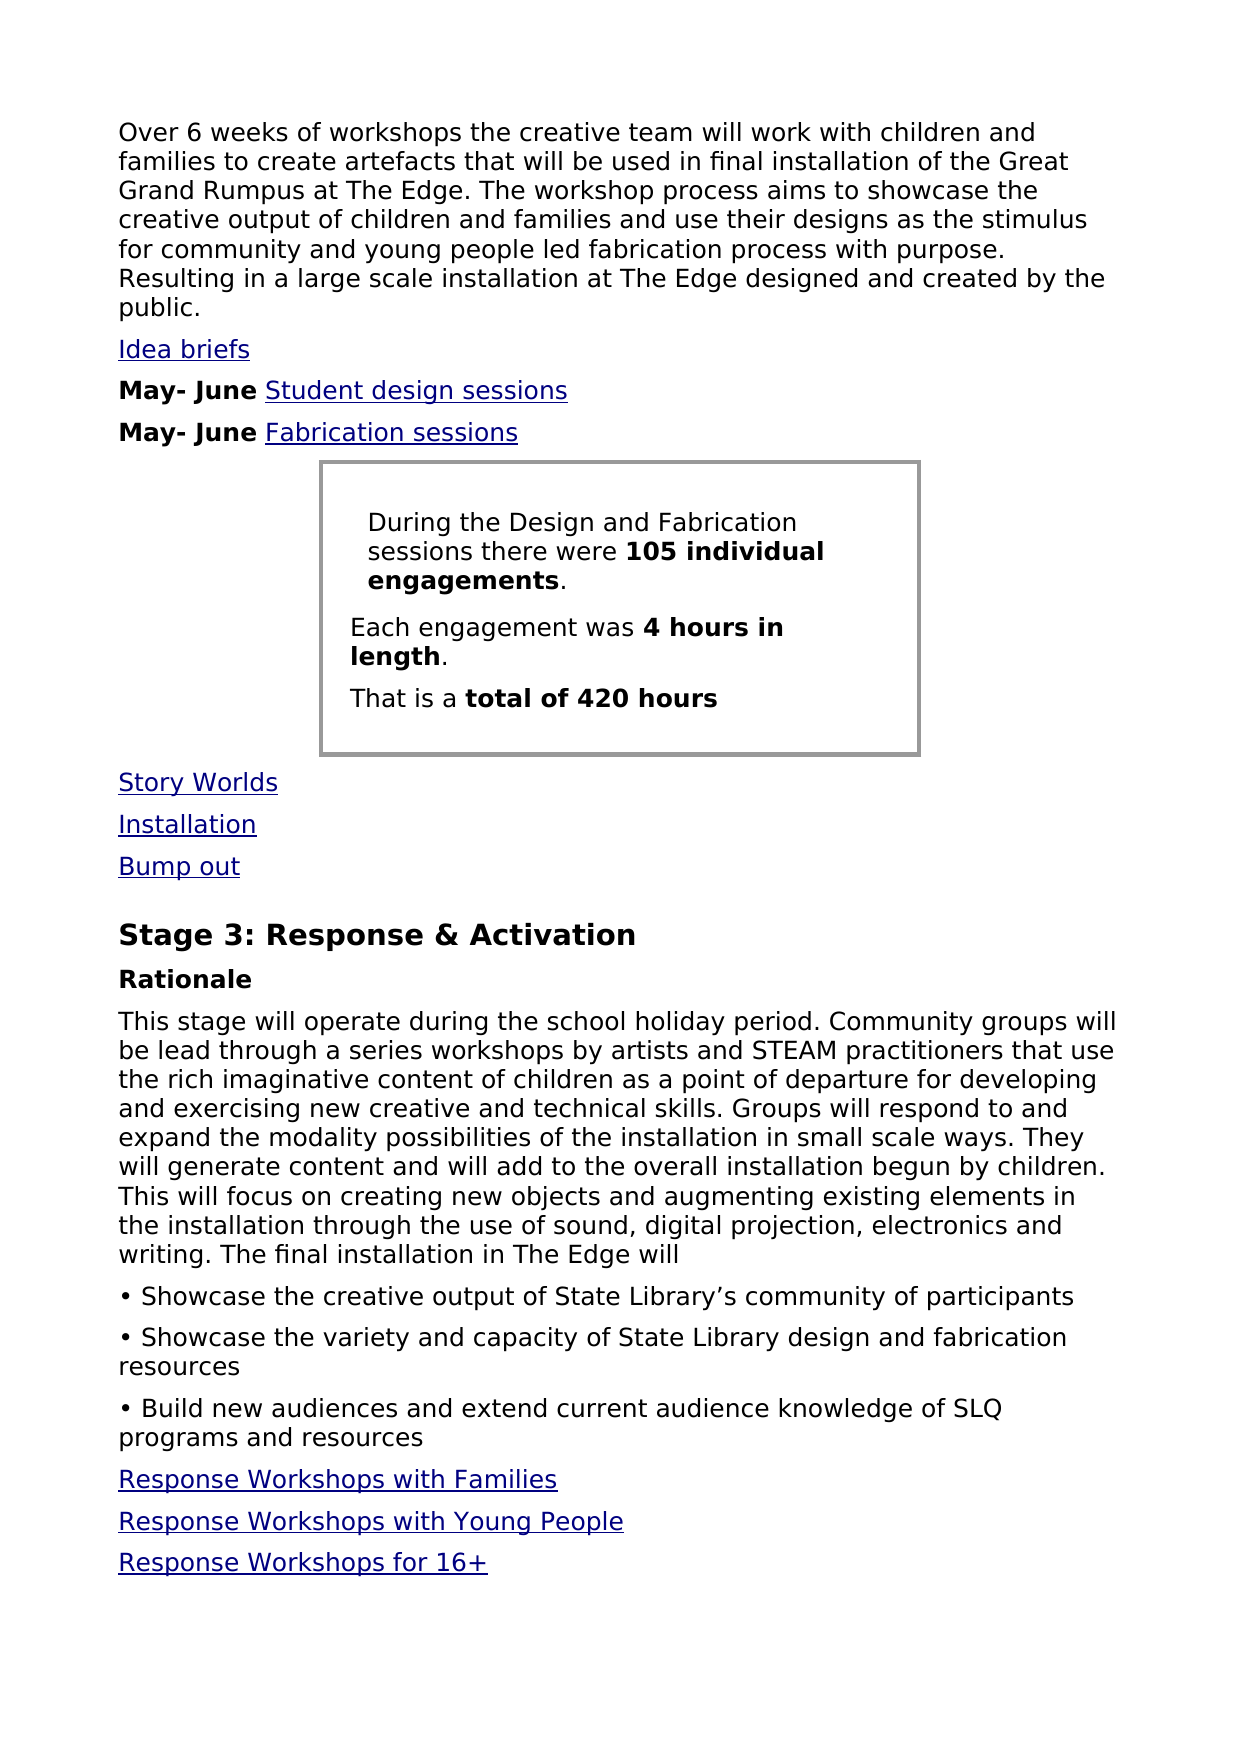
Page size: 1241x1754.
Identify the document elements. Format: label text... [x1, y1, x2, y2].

text Idea briefs [118, 335, 1122, 364]
text • Showcase the creative output of State Library’s community of participants [118, 1282, 1122, 1311]
text May- June Fabrication sessions [118, 418, 1122, 447]
text • Build new audiences and extend current audience knowledge of SLQ programs and resources [118, 1394, 1122, 1452]
text Response Workshops for 16+ [118, 1548, 1122, 1577]
text Rationale [118, 965, 1122, 994]
text Over 6 weeks of workshops the creative team will work with children and families to create artefacts that will be used in final installation of the Great Grand Rumpus at The Edge. The workshop process aims to showcase the creative output of children and families and use their designs as the stimulus for community and young people led fabrication process with purpose. Resulting in a large scale installation at The Edge designed and created by the public. [118, 118, 1122, 322]
table_header During the Design and Fabrication sessions there were 105 individual engagements. Each engagement was 4 hours in length. That is a total of 420 hours [332, 473, 908, 744]
text • Showcase the variety and capacity of State Library design and fabrication resources [118, 1323, 1122, 1382]
text Bump out [118, 852, 1122, 881]
subtitle Stage 3: Response & Activation [118, 918, 1122, 952]
text Response Workshops with Young People [118, 1507, 1122, 1536]
text This stage will operate during the school holiday period. Community groups will be lead through a series workshops by artists and STEAM practitioners that use the rich imaginative content of children as a point of departure for developing and exercising new creative and technical skills. Groups will respond to and expand the modality possibilities of the installation in small scale ways. They will generate content and will add to the overall installation begun by children. This will focus on creating new objects and augmenting existing elements in the installation through the use of sound, digital projection, electronics and writing. The final installation in The Edge will [118, 1007, 1122, 1269]
text Installation [118, 810, 1122, 839]
text May- June Student design sessions [118, 376, 1122, 406]
text Response Workshops with Families [118, 1465, 1122, 1494]
text Story Worlds [118, 460, 1122, 798]
